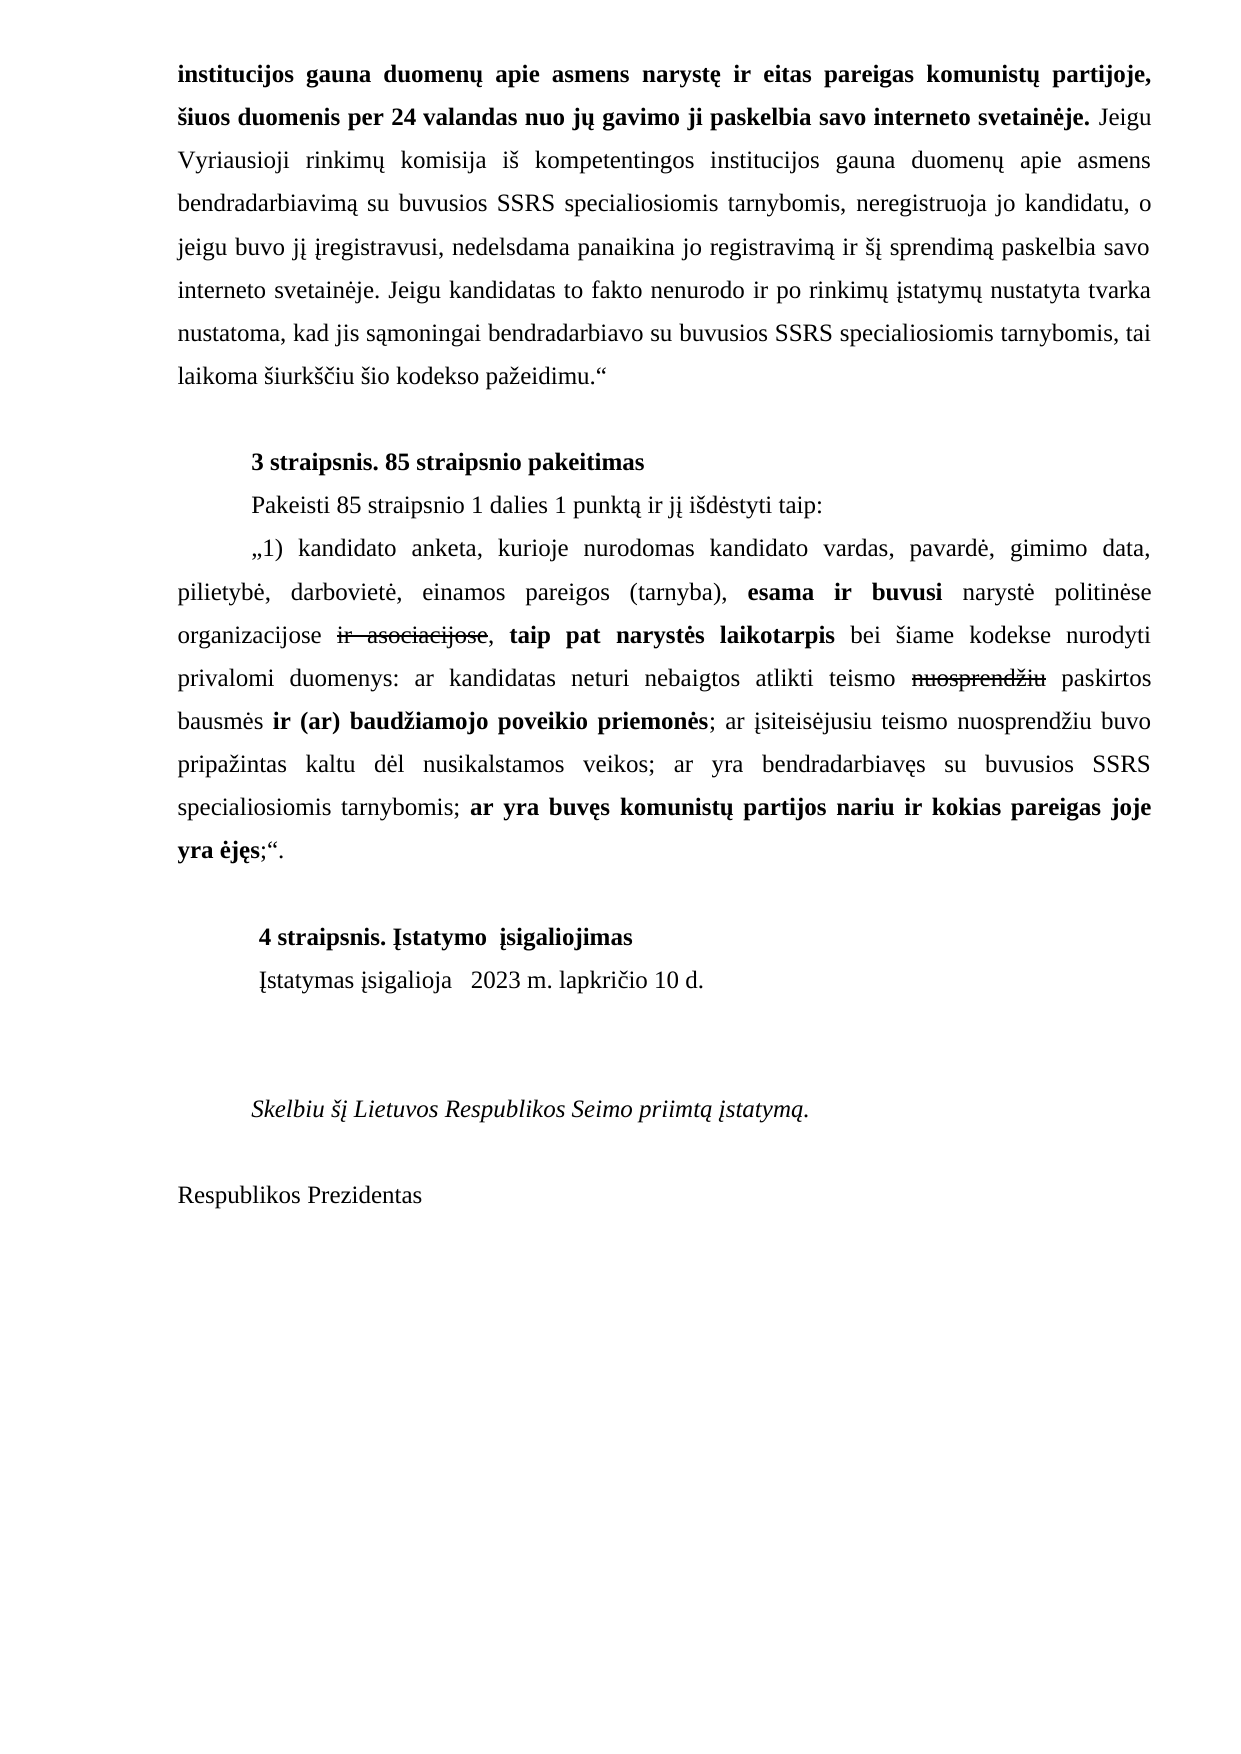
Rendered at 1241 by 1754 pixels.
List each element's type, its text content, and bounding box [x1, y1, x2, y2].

text institucijos gauna duomenų apie asmens narystę ir eitas pareigas komunistų partijoje, šiuos duomenis per 24 valandas nuo jų gavimo ji paskelbia savo interneto svetainėje. Jeigu Vyriausioji rinkimų komisija iš kompetentingos institucijos gauna duomenų apie asmens bendradarbiavimą su buvusios SSRS specialiosiomis tarnybomis, neregistruoja jo kandidatu, o jeigu buvo jį įregistravusi, nedelsdama panaikina jo registravimą ir šį sprendimą paskelbia savo interneto svetainėje. Jeigu kandidatas to fakto nenurodo ir po rinkimų įstatymų nustatyta tvarka nustatoma, kad jis sąmoningai bendradarbiavo su buvusios SSRS specialiosiomis tarnybomis, tai laikoma šiurkščiu šio kodekso pažeidimu.“ [177, 59, 1152, 390]
text 4 straipsnis. Įstatymo įsigaliojimas [177, 922, 1152, 950]
text Respublikos Prezidentas [177, 1180, 1152, 1209]
text „1) kandidato anketa, kurioje nurodomas kandidato vardas, pavardė, gimimo data, pilietybė, darbovietė, einamos pareigos (tarnyba), esama ir buvusi narystė politinėse organizacijose ir asociacijose, taip pat narystės laikotarpis bei šiame kodekse nurodyti privalomi duomenys: ar kandidatas neturi nebaigtos atlikti teismo nuosprendžiu paskirtos bausmės ir (ar) baudžiamojo poveikio priemonės; ar įsiteisėjusiu teismo nuosprendžiu buvo pripažintas kaltu dėl nusikalstamos veikos; ar yra bendradarbiavęs su buvusios SSRS specialiosiomis tarnybomis; ar yra buvęs komunistų partijos nariu ir kokias pareigas joje yra ėjęs;“. [177, 533, 1152, 864]
text 3 straipsnis. 85 straipsnio pakeitimas [177, 447, 1152, 476]
text Pakeisti 85 straipsnio 1 dalies 1 punktą ir jį išdėstyti taip: [177, 490, 1152, 519]
text Įstatymas įsigalioja 2023 m. lapkričio 10 d. [177, 965, 1152, 993]
text Skelbiu šį Lietuvos Respublikos Seimo priimtą įstatymą. [177, 1094, 1152, 1123]
